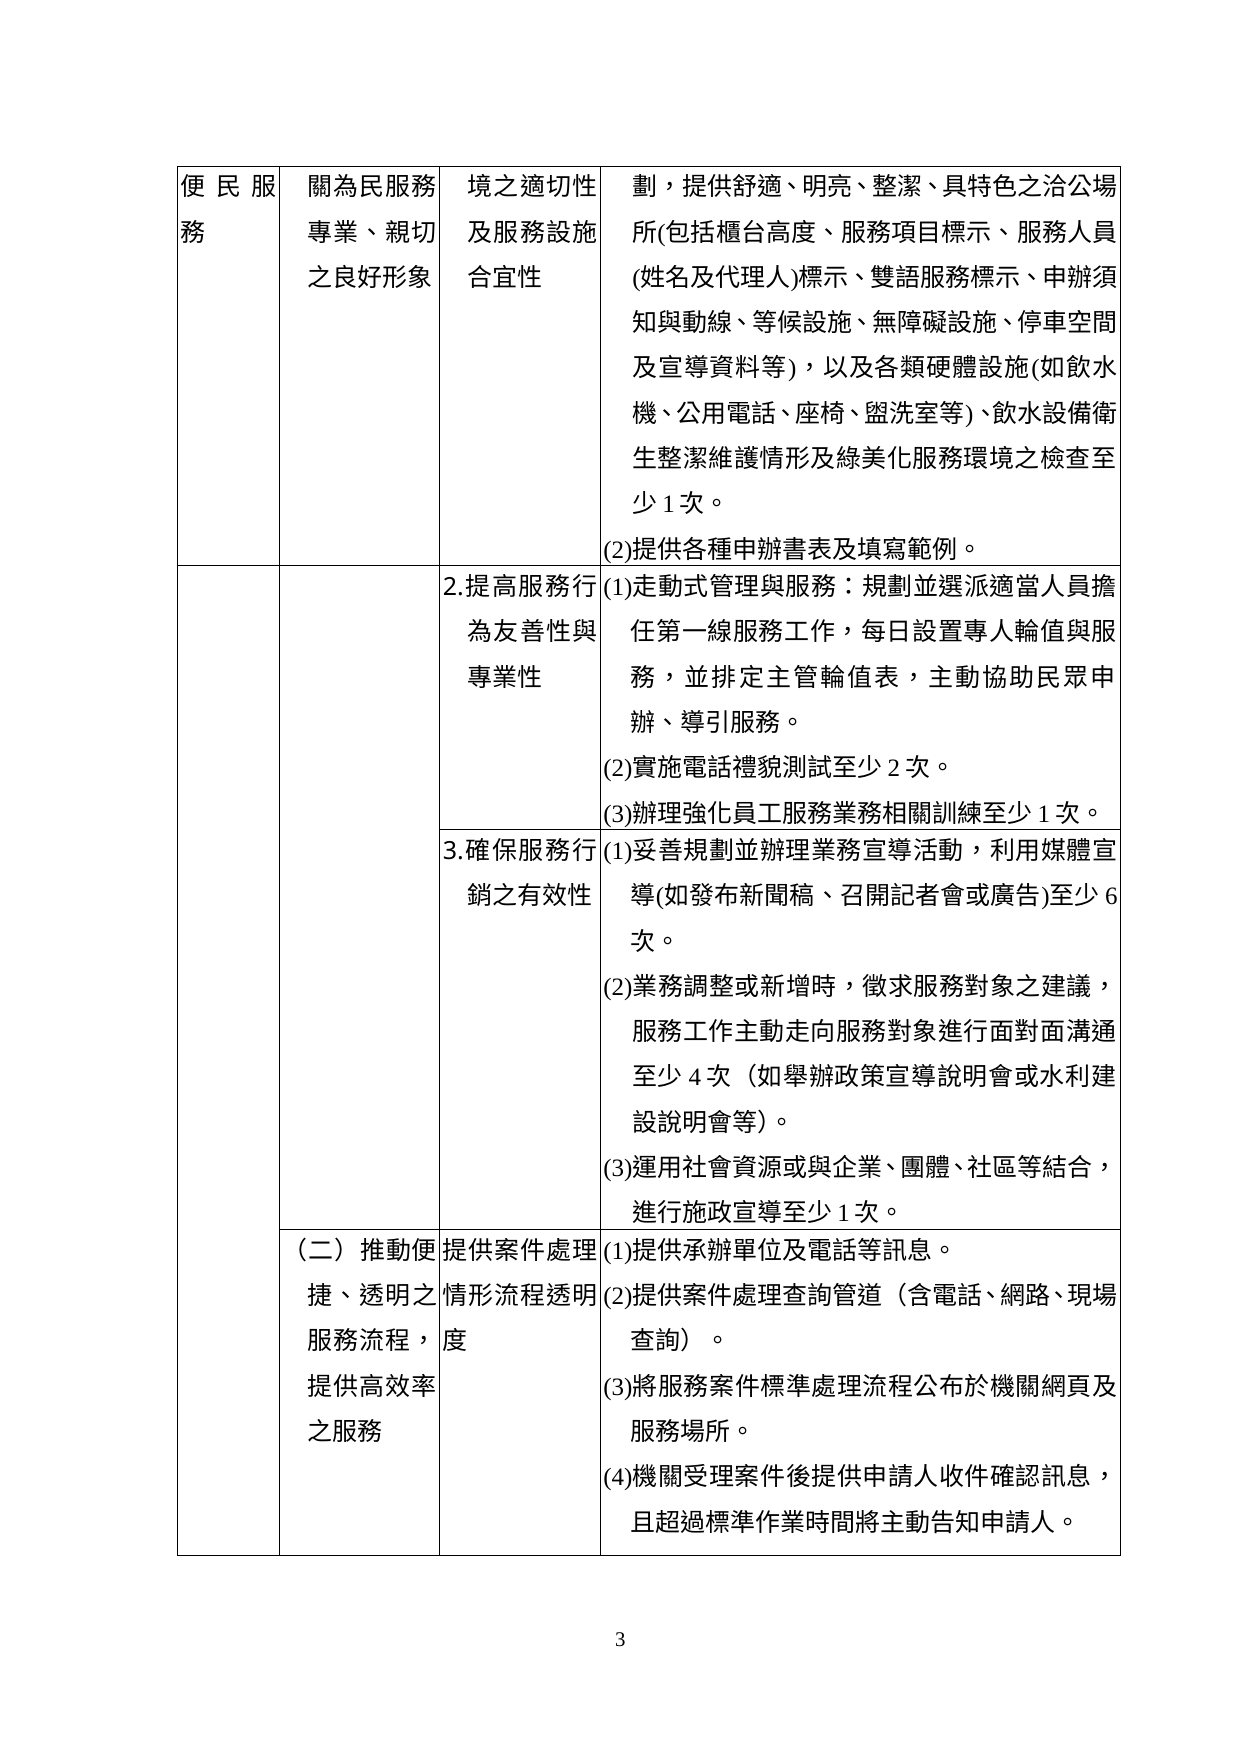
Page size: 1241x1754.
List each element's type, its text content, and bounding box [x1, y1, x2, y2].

table_cell 境之適切性及服務設施合宜性 [440, 167, 600, 565]
table_cell (1)妥善規劃並辦理業務宣導活動，利用媒體宣導(如發布新聞稿、召開記者會或廣告)至少6次。 (2)業務調整或新增時，徵求服務對象之建議，服務工作主動走向服務對象進行面對面溝通至少4次（如舉辦政策宣導說明會或水利建設說明會等）。 (3)運用社會資源或與企業、團體、社區等結合，進行施政宣導至少1次。 [601, 830, 1120, 1229]
table_cell 便民服務 [178, 167, 279, 565]
table_cell 提供案件處理情形流程透明度 [440, 1230, 600, 1555]
table_cell [280, 566, 439, 1229]
table_cell (1)提供承辦單位及電話等訊息。 (2)提供案件處理查詢管道（含電話、網路、現場查詢）。 (3)將服務案件標準處理流程公布於機關網頁及服務場所。 (4)機關受理案件後提供申請人收件確認訊息，且超過標準作業時間將主動告知申請人。 [601, 1230, 1120, 1555]
table_cell 3.確保服務行銷之有效性 [440, 830, 600, 1229]
table_cell (1)走動式管理與服務：規劃並選派適當人員擔任第一線服務工作，每日設置專人輪值與服務，並排定主管輪值表，主動協助民眾申辦、導引服務。 (2)實施電話禮貌測試至少2次。 (3)辦理強化員工服務業務相關訓練至少1次。 [601, 566, 1120, 829]
table_cell 2.提高服務行為友善性與專業性 [440, 566, 600, 829]
table_cell 劃，提供舒適、明亮、整潔、具特色之洽公場所(包括櫃台高度、服務項目標示、服務人員(姓名及代理人)標示、雙語服務標示、申辦須知與動線、等候設施、無障礙設施、停車空間及宣導資料等)，以及各類硬體設施(如飲水機、公用電話、座椅、盥洗室等)、飲水設備衛生整潔維護情形及綠美化服務環境之檢查至少1次。 (2)提供各種申辦書表及填寫範例。 [601, 167, 1120, 565]
table_cell （二）推動便捷、透明之服務流程，提供高效率之服務 [280, 1230, 439, 1555]
table_cell 關為民服務專業、親切之良好形象 [280, 167, 439, 565]
table_cell [178, 566, 279, 1555]
